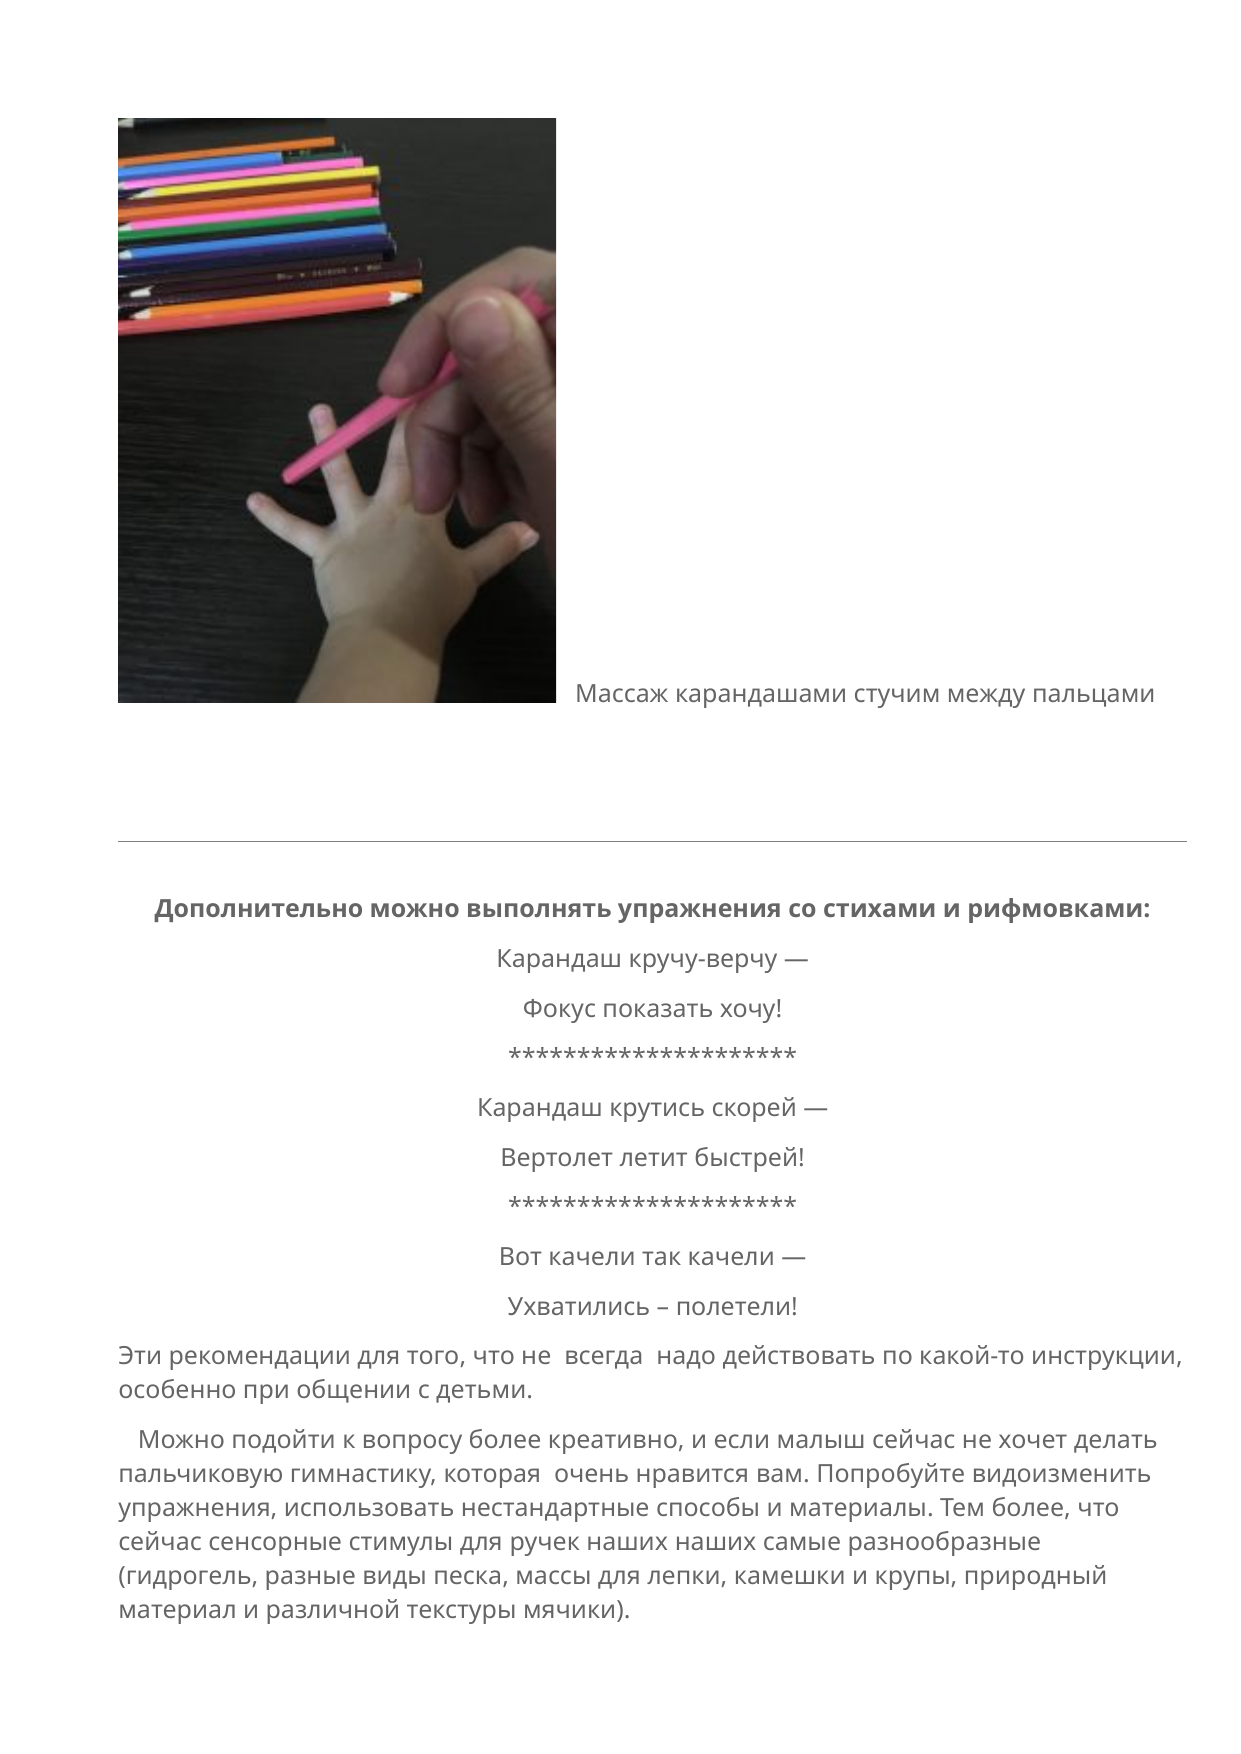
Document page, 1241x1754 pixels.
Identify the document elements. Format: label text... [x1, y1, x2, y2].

text ********************* [118, 1189, 1187, 1223]
text Ухватились – полетели! [118, 1288, 1187, 1322]
text Эти рекомендации для того, что не всегда надо действовать по какой-то инструкции, особенно при общении с детьми. [118, 1338, 1187, 1406]
text Вот качели так качели — [118, 1239, 1187, 1273]
text Карандаш крутись скорей — [118, 1089, 1187, 1124]
text Массаж карандашами стучим между пальцами [118, 118, 1187, 710]
text Карандаш кручу-верчу — [118, 941, 1187, 974]
text ********************* [118, 1040, 1187, 1074]
picture [118, 118, 557, 703]
text Вертолет летит быстрей! [118, 1139, 1187, 1173]
text Можно подойти к вопросу более креативно, и если малыш сейчас не хочет делать пальчиковую гимнастику, которая очень нравится вам. Попробуйте видоизменить упражнения, использовать нестандартные способы и материалы. Тем более, что сейчас сенсорные стимулы для ручек наших наших самые разнообразные (гидрогель, разные виды песка, массы для лепки, камешки и крупы, природный материал и различной текстуры мячики). [118, 1422, 1187, 1626]
text Дополнительно можно выполнять упражнения со стихами и рифмовками: [118, 891, 1187, 925]
text Фокус показать хочу! [118, 990, 1187, 1024]
